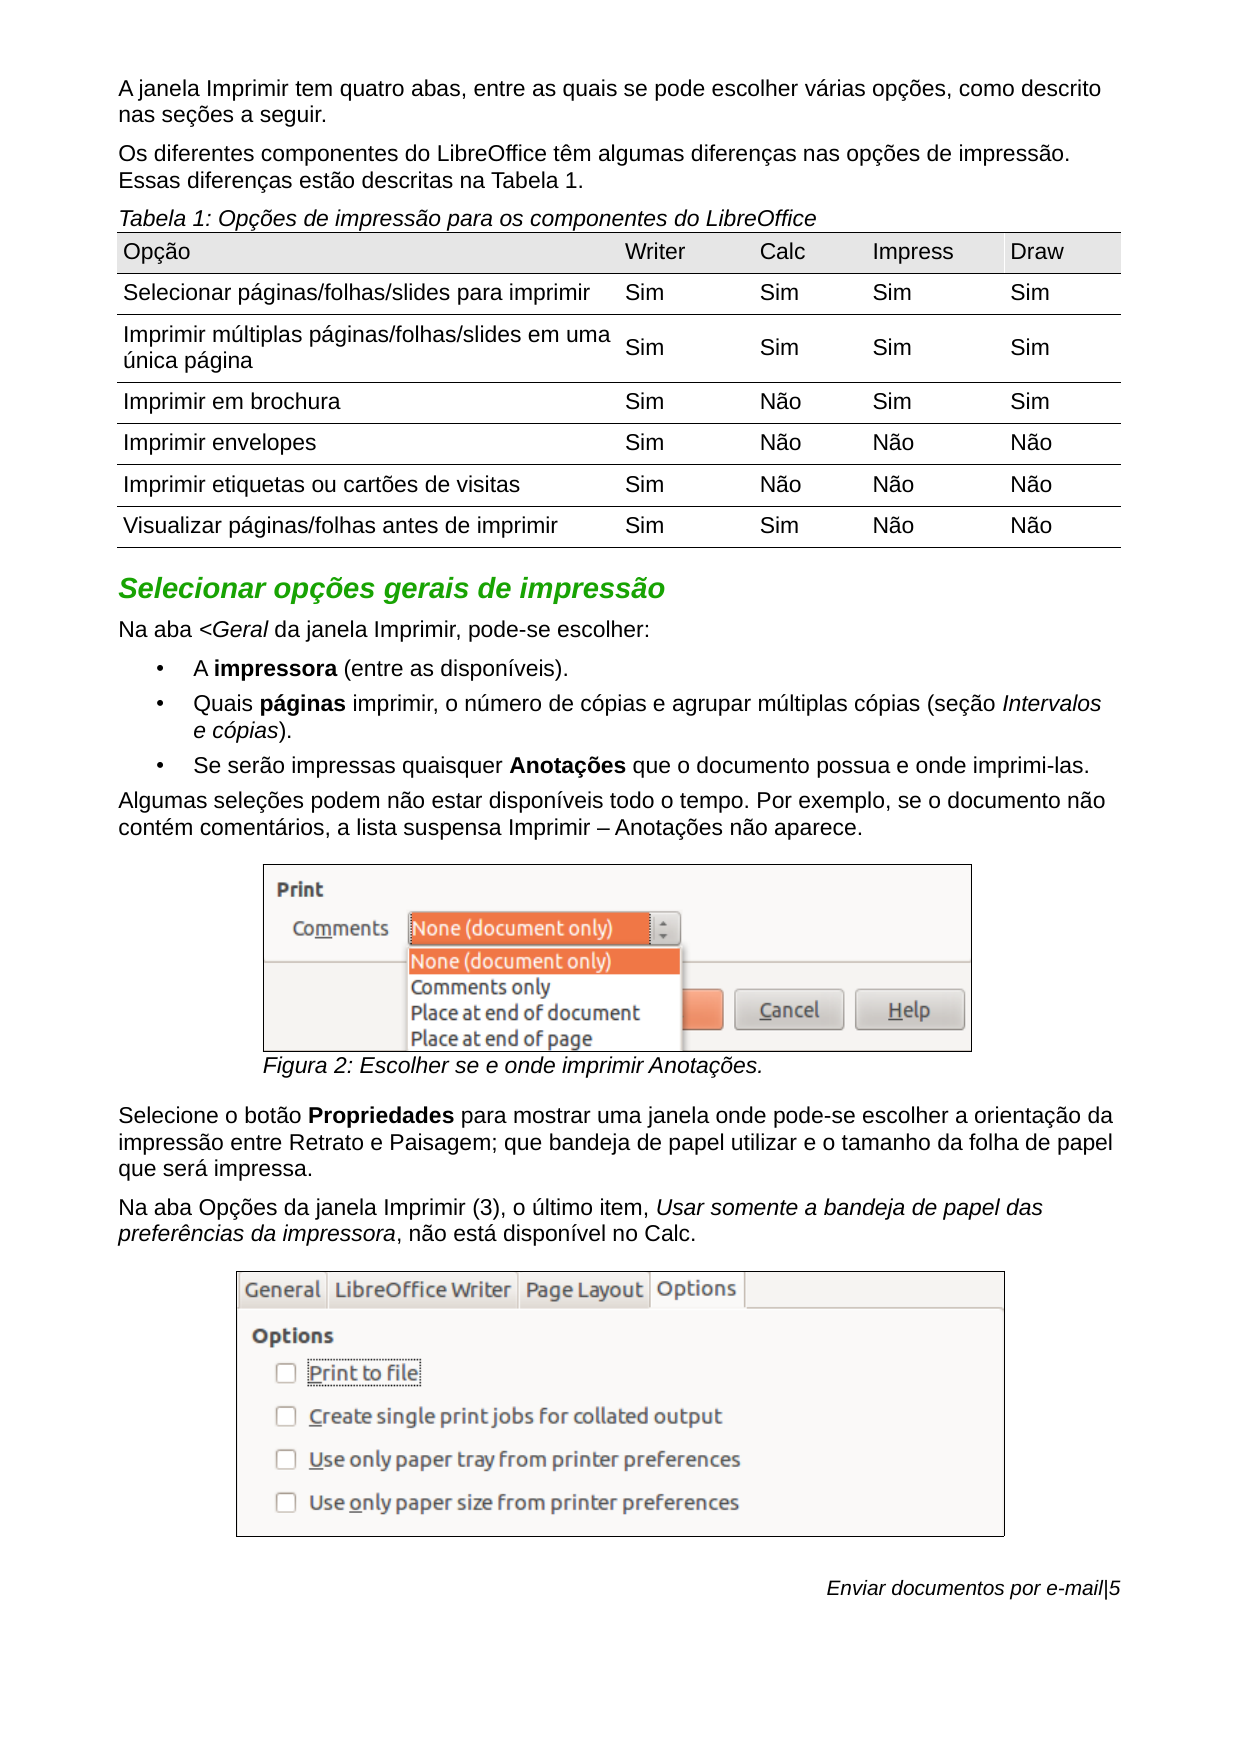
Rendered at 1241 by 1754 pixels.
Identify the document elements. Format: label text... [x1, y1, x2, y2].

table_cell Sim [619, 274, 754, 314]
text Figura 2: Escolher se e onde imprimir Anotações. [263, 1052, 978, 1078]
table_cell Não [1005, 465, 1121, 506]
table_header Draw [1005, 233, 1121, 273]
table_cell Não [754, 424, 867, 464]
table_cell Sim [867, 315, 1004, 382]
table_cell Não [1005, 424, 1121, 464]
table_cell Imprimir múltiplas páginas/folhas/slides em uma única página [117, 315, 619, 382]
table_cell Imprimir etiquetas ou cartões de visitas [117, 465, 619, 506]
picture [237, 1272, 1004, 1536]
list A impressora (entre as disponíveis). [156, 655, 1122, 682]
table_cell Sim [619, 383, 754, 423]
table_cell Sim [867, 383, 1004, 423]
table_cell Selecionar páginas/folhas/slides para imprimir [117, 274, 619, 314]
picture [264, 865, 971, 1051]
text Algumas seleções podem não estar disponíveis todo o tempo. Por exemplo, se o documento não contém comentários, a lista suspensa Imprimir – Anotações não aparece. [118, 787, 1122, 840]
table_cell Sim [754, 274, 867, 314]
table_cell Sim [619, 315, 754, 382]
table_cell Visualizar páginas/folhas antes de imprimir [117, 507, 619, 547]
table_cell Sim [619, 507, 754, 547]
text Selecione o botão Propriedades para mostrar uma janela onde pode-se escolher a orientação da impressão entre Retrato e Paisagem; que bandeja de papel utilizar e o tamanho da folha de papel que será impressa. [118, 1102, 1122, 1181]
text Tabela 1: Opções de impressão para os componentes do LibreOffice [118, 205, 1122, 232]
table_cell Sim [1005, 383, 1121, 423]
table_header Calc [754, 233, 867, 273]
table_cell Não [867, 507, 1004, 547]
table_cell Não [867, 465, 1004, 506]
text Na aba Opções da janela Imprimir (3), o último item, Usar somente a bandeja de papel das preferências da impressora, não está disponível no Calc. [118, 1194, 1122, 1246]
table_cell Sim [619, 465, 754, 506]
table_cell Não [754, 465, 867, 506]
table_cell Imprimir em brochura [117, 383, 619, 423]
subtitle Selecionar opções gerais de impressão [118, 571, 1122, 604]
table_cell Não [1005, 507, 1121, 547]
table_cell Sim [754, 315, 867, 382]
table_cell Sim [1005, 274, 1121, 314]
table_cell Sim [867, 274, 1004, 314]
text A janela Imprimir tem quatro abas, entre as quais se pode escolher várias opções, como descrito nas seções a seguir. [118, 75, 1122, 128]
text Os diferentes componentes do LibreOffice têm algumas diferenças nas opções de impressão. Essas diferenças estão descritas na Tabela 1. [118, 140, 1122, 193]
table_cell Não [754, 383, 867, 423]
table_header Impress [867, 233, 1004, 273]
list Quais páginas imprimir, o número de cópias e agrupar múltiplas cópias (seção Intervalos e cópias). [156, 690, 1122, 743]
list Se serão impressas quaisquer Anotações que o documento possua e onde imprimi-las. [156, 752, 1122, 778]
table_cell Sim [754, 507, 867, 547]
table_cell Imprimir envelopes [117, 424, 619, 464]
table_cell Não [867, 424, 1004, 464]
table_header Writer [619, 233, 754, 273]
table_cell Sim [619, 424, 754, 464]
list Na aba <Geral da janela Imprimir, pode-se escolher: [118, 616, 1122, 643]
table_cell Sim [1005, 315, 1121, 382]
table_header Opção [117, 233, 619, 273]
